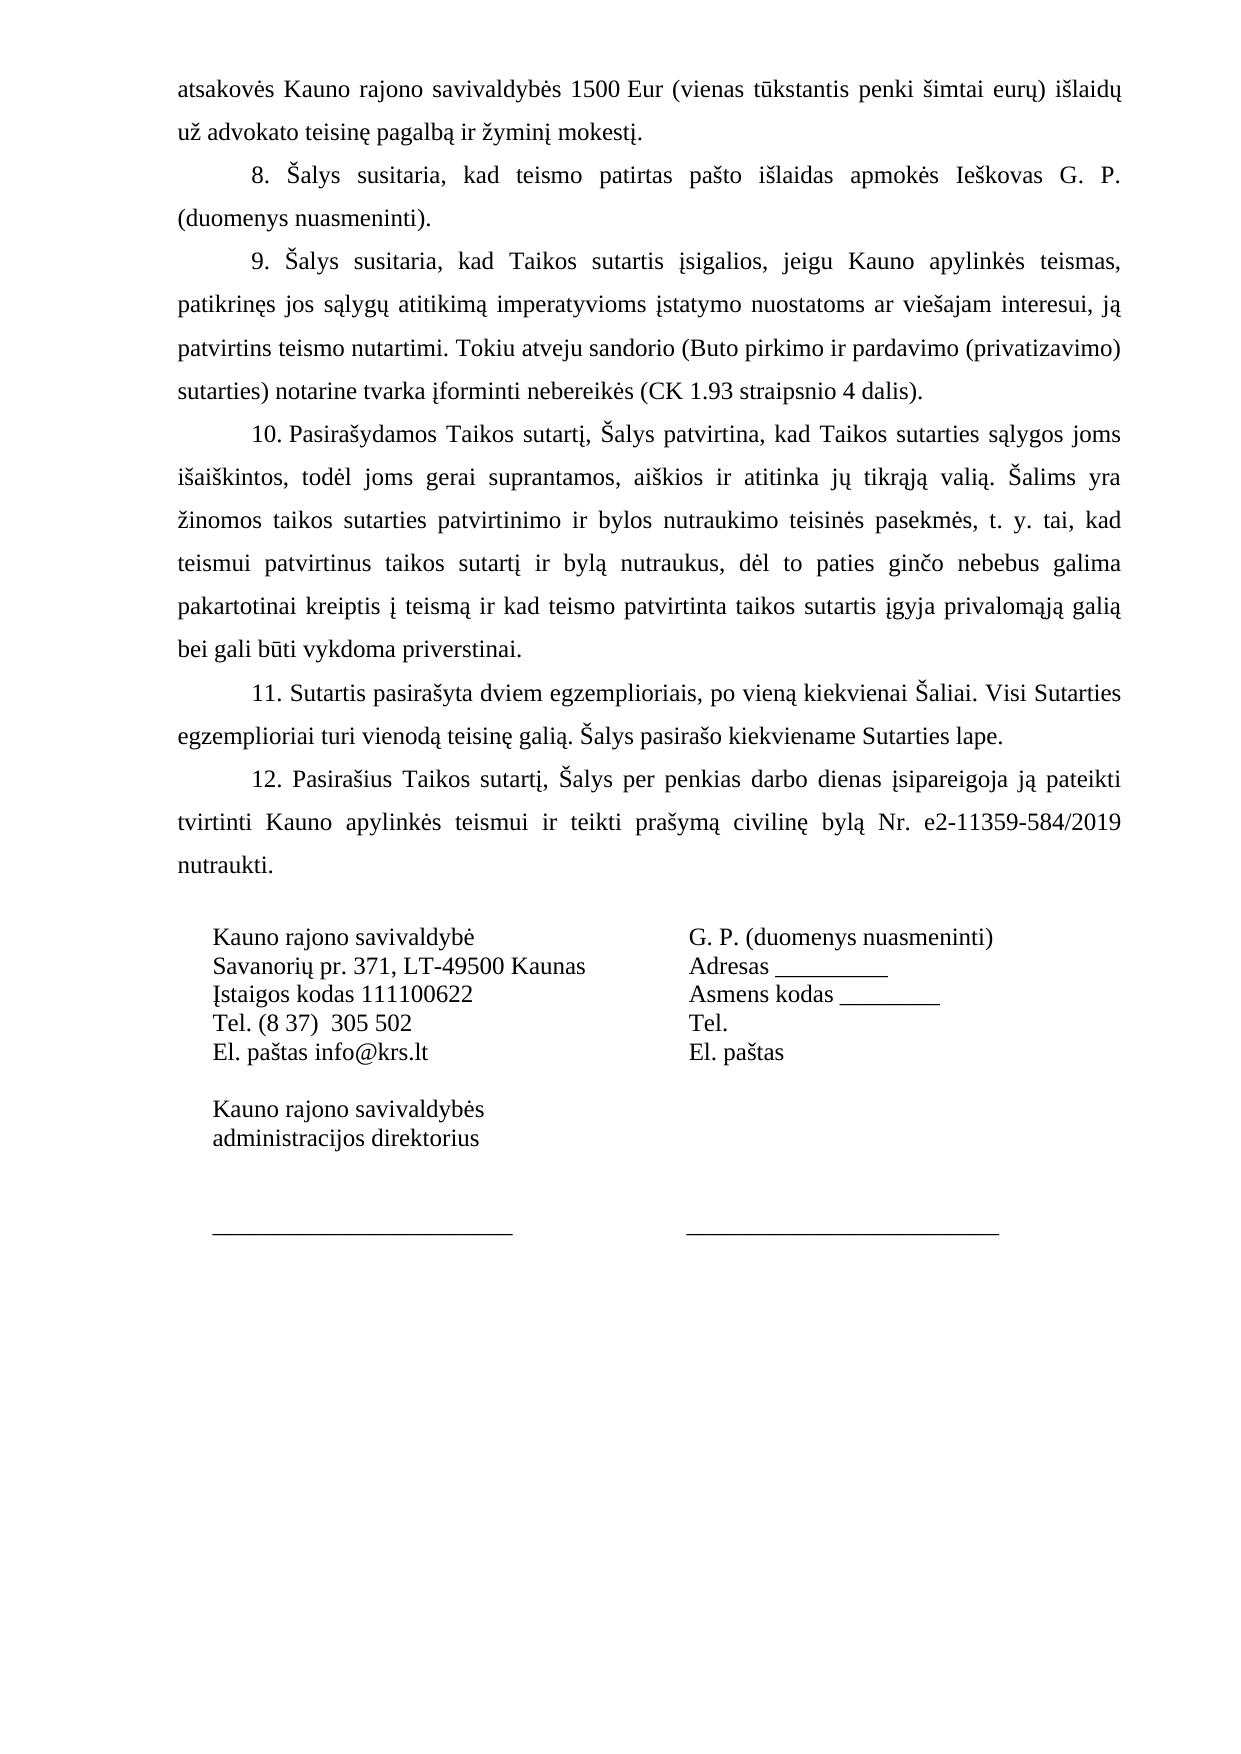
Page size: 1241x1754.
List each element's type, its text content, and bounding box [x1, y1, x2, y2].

text 8. Šalys susitaria, kad teismo patirtas pašto išlaidas apmokės Ieškovas G. P. (duomenys nuasmeninti). [177, 160, 1122, 232]
text 9. Šalys susitaria, kad Taikos sutartis įsigalios, jeigu Kauno apylinkės teismas, patikrinęs jos sąlygų atitikimą imperatyvioms įstatymo nuostatoms ar viešajam interesui, ją patvirtins teismo nutartimi. Tokiu atveju sandorio (Buto pirkimo ir pardavimo (privatizavimo) sutarties) notarine tvarka įforminti nebereikės (CK 1.93 straipsnio 4 dalis). [177, 246, 1122, 404]
table_header Kauno rajono savivaldybė Savanorių pr. 371, LT-49500 Kaunas Įstaigos kodas 111100622 Tel. (8 37) 305 502 El. paštas info@krs.lt Kauno rajono savivaldybės administracijos direktorius ________________________ [154, 893, 630, 1238]
text 10. Pasirašydamos Taikos sutartį, Šalys patvirtina, kad Taikos sutarties sąlygos joms išaiškintos, todėl joms gerai suprantamos, aiškios ir atitinka jų tikrąją valią. Šalims yra žinomos taikos sutarties patvirtinimo ir bylos nutraukimo teisinės pasekmės, t. y. tai, kad teismui patvirtinus taikos sutartį ir bylą nutraukus, dėl to paties ginčo nebebus galima pakartotinai kreiptis į teismą ir kad teismo patvirtinta taikos sutartis įgyja privalomąją galią bei gali būti vykdoma priverstinai. [177, 419, 1122, 663]
table_header G. P. (duomenys nuasmeninti) Adresas _________ Asmens kodas ________ Tel. El. paštas _________________________ [630, 893, 1098, 1238]
text atsakovės Kauno rajono savivaldybės 1500 Eur (vienas tūkstantis penki šimtai eurų) išlaidų už advokato teisinę pagalbą ir žyminį mokestį. [177, 74, 1122, 146]
text 12. Pasirašius Taikos sutartį, Šalys per penkias darbo dienas įsipareigoja ją pateikti tvirtinti Kauno apylinkės teismui ir teikti prašymą civilinę bylą Nr. e2-11359-584/2019 nutraukti. [177, 764, 1122, 879]
text 11. Sutartis pasirašyta dviem egzemplioriais, po vieną kiekvienai Šaliai. Visi Sutarties egzemplioriai turi vienodą teisinę galią. Šalys pasirašo kiekviename Sutarties lape. [177, 678, 1122, 749]
